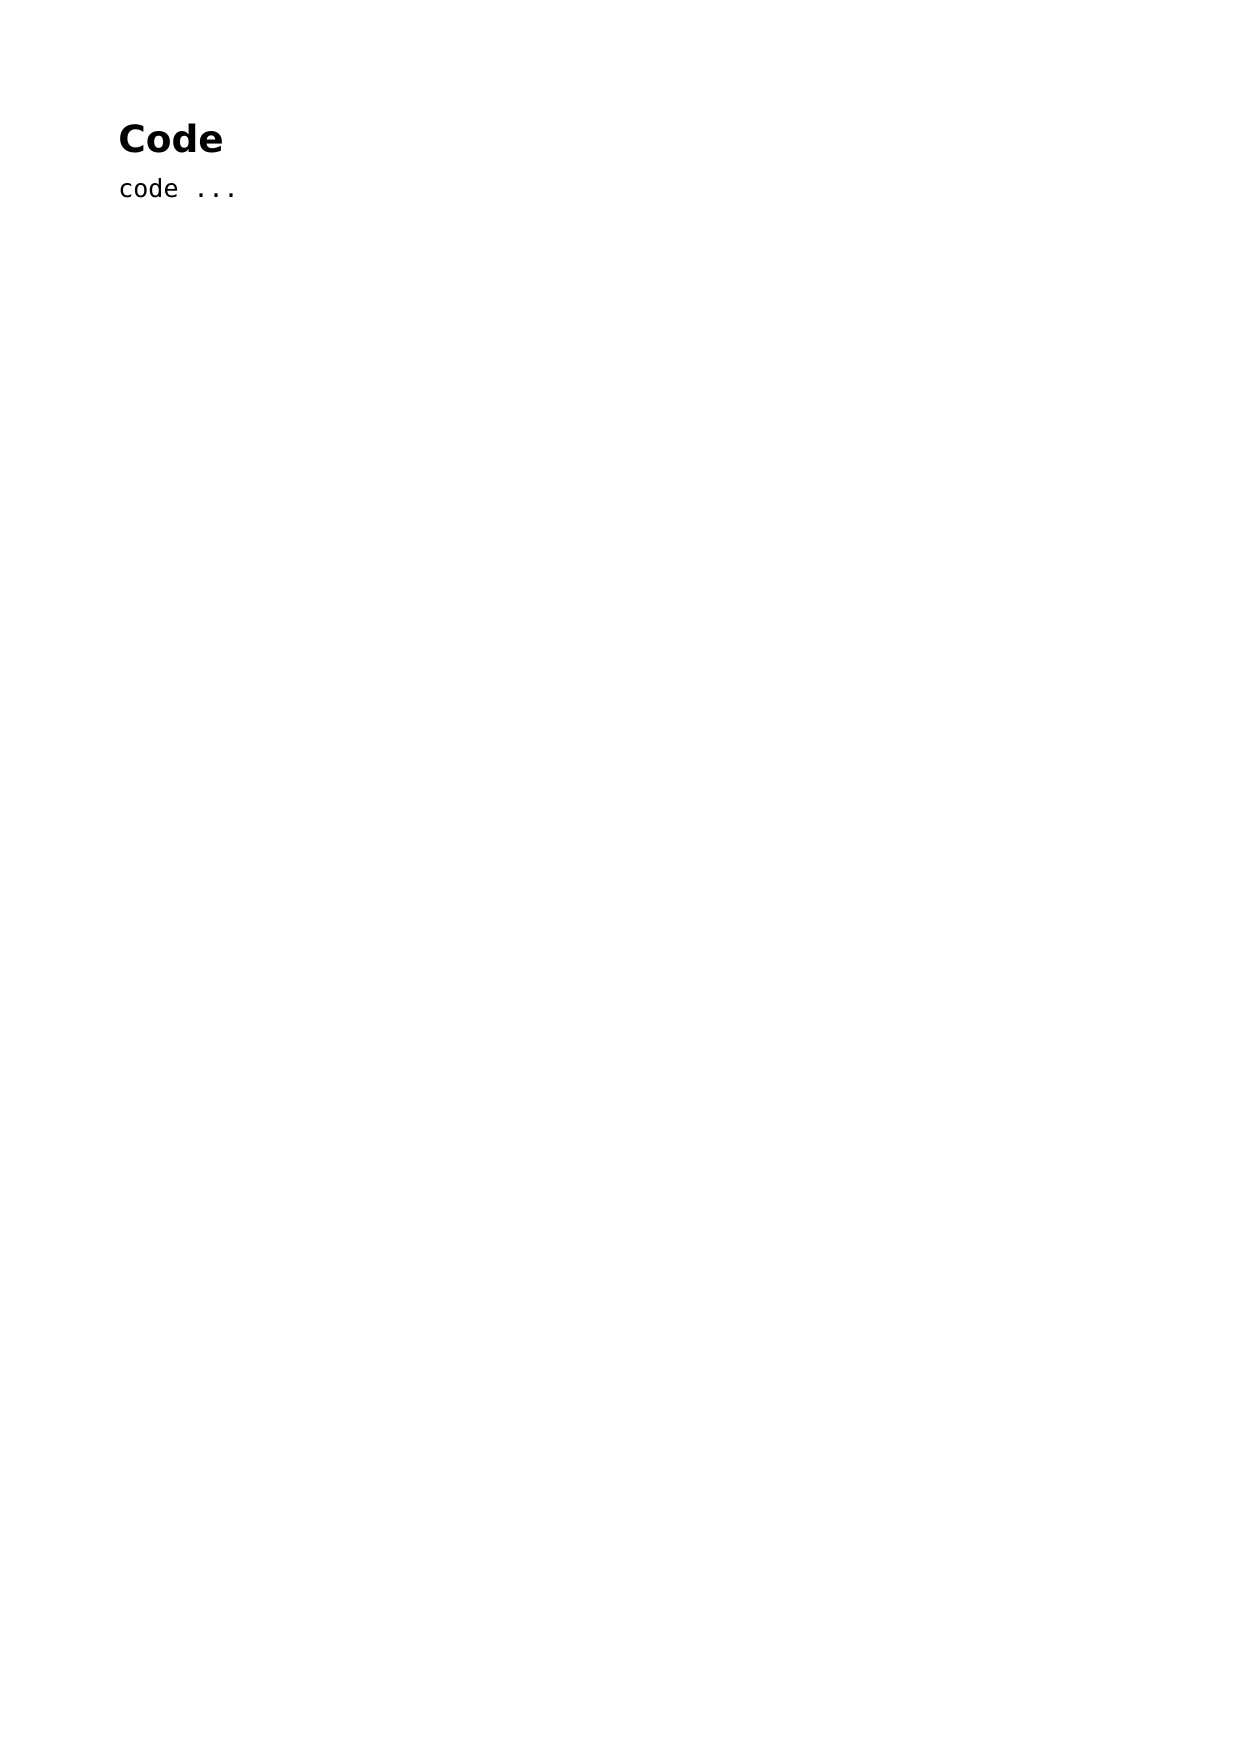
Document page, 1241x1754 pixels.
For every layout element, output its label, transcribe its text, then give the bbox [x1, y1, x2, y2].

text code ... [118, 174, 1122, 203]
subtitle Code [118, 118, 1122, 162]
